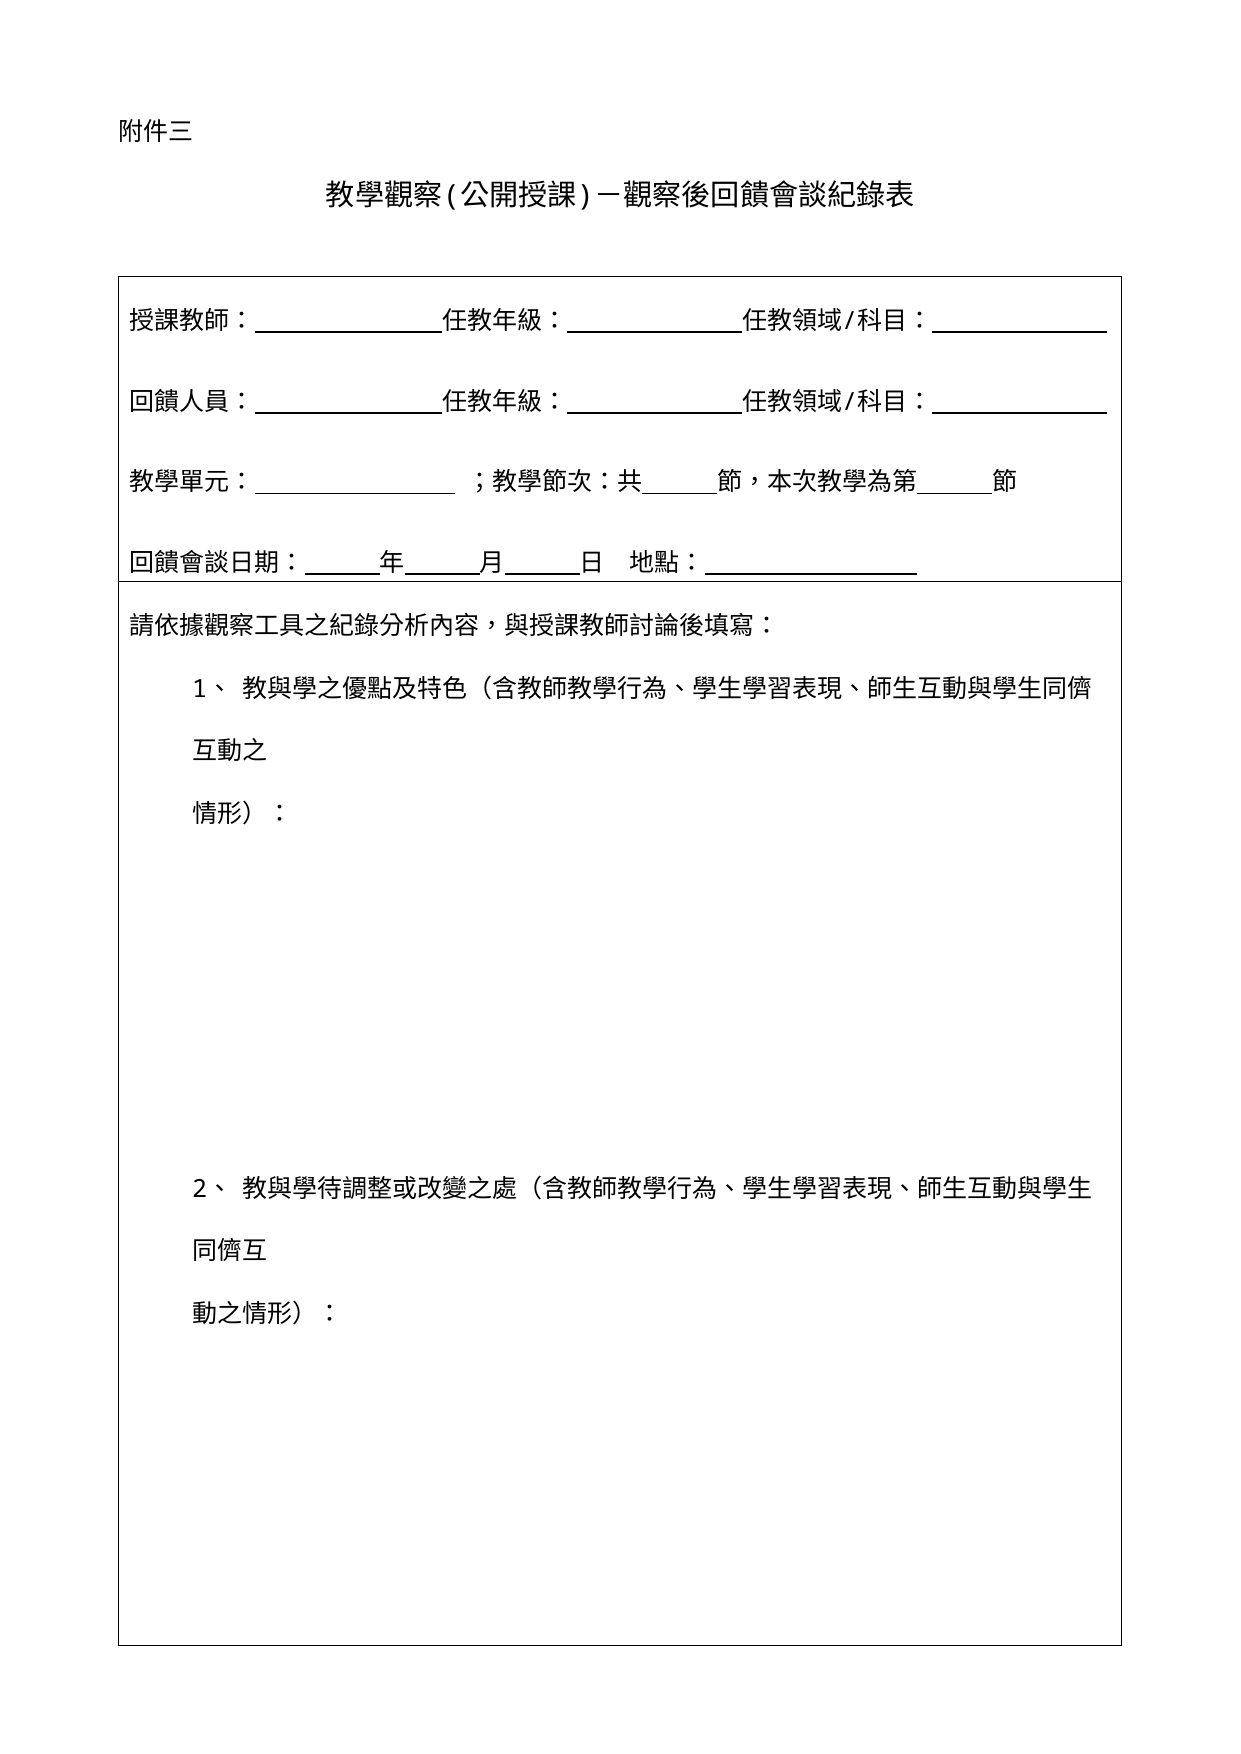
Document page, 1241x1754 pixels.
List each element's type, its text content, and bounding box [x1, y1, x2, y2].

table_header 授課教師： 任教年級： 任教領域/科目： 回饋人員： 任教年級： 任教領域/科目： 教學單元： ；教學節次：共 節，本次教學為第 節 回饋會談日期： 年 月 日 地點： [119, 277, 1121, 581]
text 教學觀察(公開授課)－觀察後回饋會談紀錄表 [118, 151, 1122, 213]
table_cell 請依據觀察工具之紀錄分析內容，與授課教師討論後填寫： 教與學之優點及特色（含教師教學行為、學生學習表現、師生互動與學生同儕互動之 情形）： 教與學待調整或改變之處（含教師教學行為、學生學習表現、師生互動與學生同儕互 動之情形）： 授課教師預定專業成長計畫（於回饋人員與授課教師討論後， 由回饋人員填寫）： 回饋人員的學習與收穫： [119, 582, 1121, 1645]
text 附件三 [118, 88, 1122, 151]
